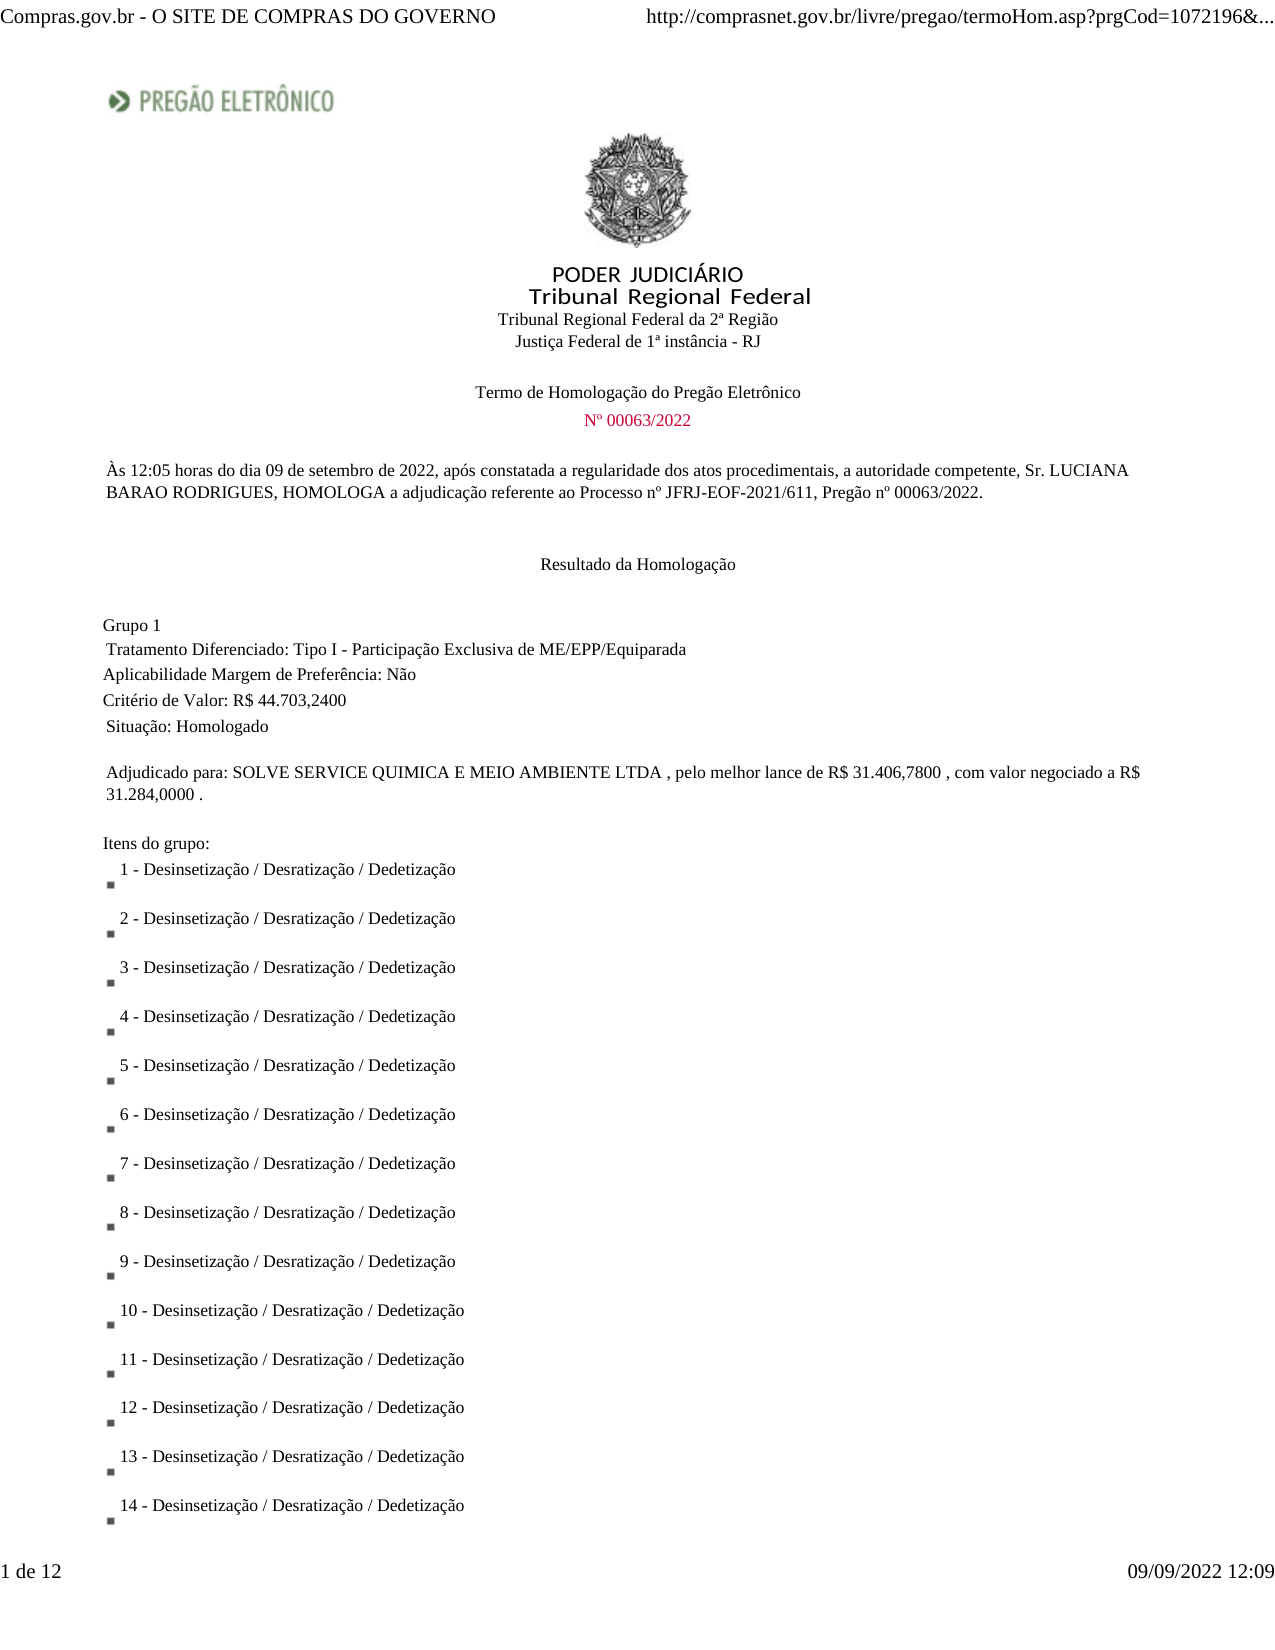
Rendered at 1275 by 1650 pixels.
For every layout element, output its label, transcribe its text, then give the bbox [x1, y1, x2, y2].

text 12 - Desinsetização / Desratização / Dedetização [106, 1397, 1173, 1436]
text 10 - Desinsetização / Desratização / Dedetização [106, 1299, 1173, 1338]
text 4 - Desinsetização / Desratização / Dedetização [106, 1006, 1173, 1044]
text 14 - Desinsetização / Desratização / Dedetização [106, 1495, 1173, 1534]
text Adjudicado para: SOLVE SERVICE QUIMICA E MEIO AMBIENTE LTDA , pelo melhor lance de R$ 31.406,7800 , com valor negociado a R$ 31.284,0000 . [106, 762, 1173, 804]
text 8 - Desinsetização / Desratização / Dedetização [106, 1201, 1173, 1240]
text Nº 00063/2022 [101, 410, 1173, 430]
text Situação: Homologado [106, 716, 1173, 736]
text Tratamento Diferenciado: Tipo I - Participação Exclusiva de ME/EPP/Equiparada [106, 638, 1173, 659]
text Às 12:05 horas do dia 09 de setembro de 2022, após constatada a regularidade dos atos procedimentais, a autoridade competente, Sr. LUCIANA BARAO RODRIGUES, HOMOLOGA a adjudicação referente ao Processo nº JFRJ-EOF-2021/611, Pregão nº 00063/2022. [106, 459, 1173, 502]
text 7 - Desinsetização / Desratização / Dedetização [106, 1152, 1173, 1191]
text Critério de Valor: R$ 44.703,2400 [103, 690, 1105, 710]
text 13 - Desinsetização / Desratização / Dedetização [106, 1446, 1173, 1485]
text 5 - Desinsetização / Desratização / Dedetização [106, 1054, 1173, 1093]
text Grupo 1 [103, 615, 1105, 636]
text Tribunal Regional Federal da 2ª Região [103, 309, 1173, 329]
text 2 - Desinsetização / Desratização / Dedetização [106, 908, 1173, 946]
text 6 - Desinsetização / Desratização / Dedetização [106, 1103, 1173, 1142]
text 3 - Desinsetização / Desratização / Dedetização [106, 957, 1173, 995]
text Termo de Homologação do Pregão Eletrônico [103, 381, 1173, 402]
text 11 - Desinsetização / Desratização / Dedetização [106, 1348, 1173, 1387]
text Resultado da Homologação [103, 554, 1173, 574]
text 1 - Desinsetização / Desratização / Dedetização [106, 859, 1173, 897]
text Itens do grupo: [103, 833, 1105, 853]
text Aplicabilidade Margem de Preferência: Não [103, 664, 1105, 684]
text Justiça Federal de 1ª instância - RJ [103, 331, 1173, 351]
text 9 - Desinsetização / Desratização / Dedetização [106, 1250, 1173, 1289]
